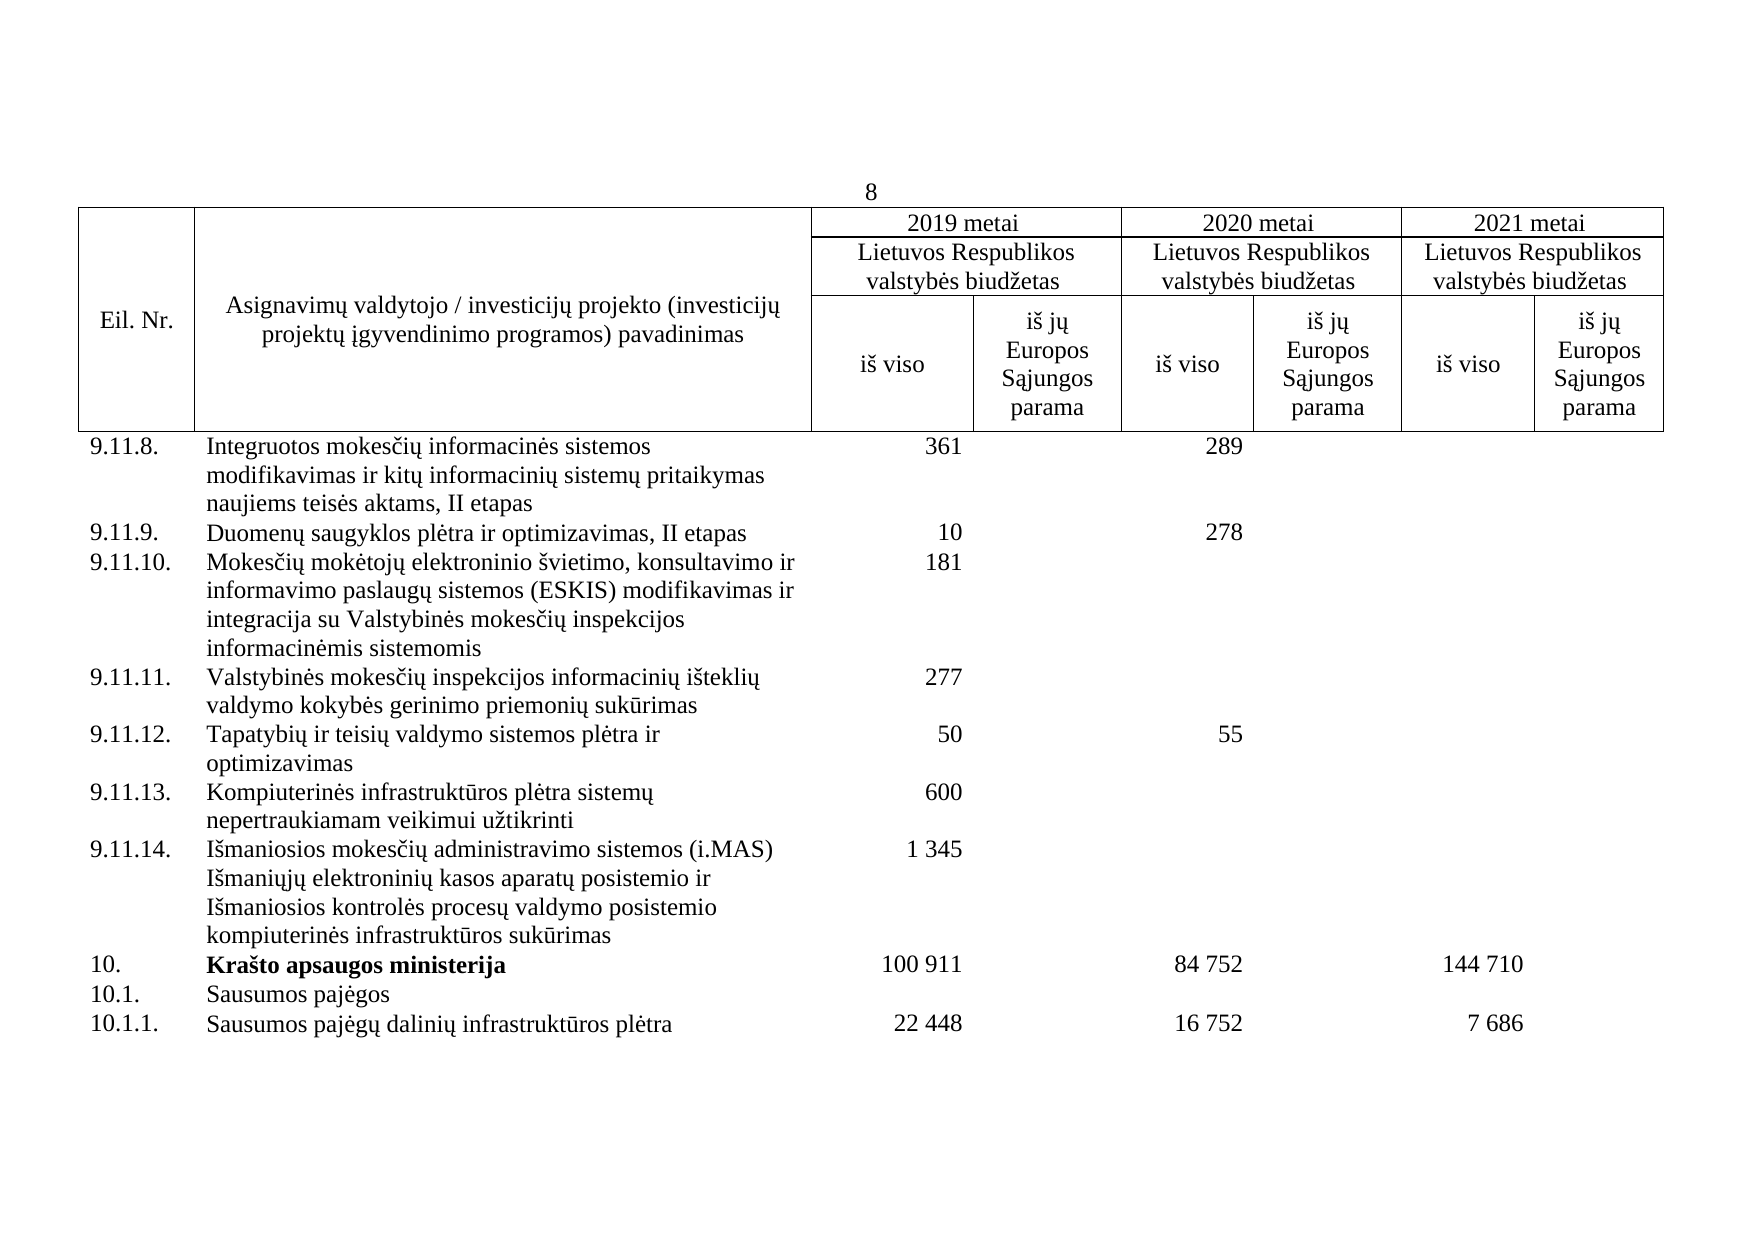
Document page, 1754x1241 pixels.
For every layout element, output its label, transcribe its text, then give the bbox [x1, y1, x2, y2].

table_cell [1254, 777, 1402, 834]
table_cell 16 752 [1121, 1009, 1254, 1038]
table_cell iš jų Europos Sąjungos parama [1535, 296, 1663, 431]
table_header Eil. Nr. [79, 208, 194, 431]
table_cell [973, 547, 1121, 662]
table_cell 181 [811, 547, 973, 662]
table_cell [1535, 1009, 1664, 1038]
table_cell Lietuvos Respublikos valstybės biudžetas [1402, 238, 1663, 295]
table_cell [1535, 979, 1664, 1008]
table_cell [1254, 547, 1402, 662]
table_header 2021 metai [1402, 208, 1663, 236]
table_cell 22 448 [811, 1009, 973, 1038]
table_cell iš jų Europos Sąjungos parama [974, 296, 1121, 431]
table_cell [1254, 719, 1402, 777]
table_cell [973, 979, 1121, 1008]
table_cell Sausumos pajėgų dalinių infrastruktūros plėtra [195, 1009, 811, 1038]
table_header Asignavimų valdytojo / investicijų projekto (investicijų projektų įgyvendinimo programos) pavadinimas [195, 208, 811, 431]
table_cell [1535, 432, 1664, 517]
table_cell 144 710 [1402, 949, 1534, 979]
table_cell iš viso [812, 296, 973, 431]
table_cell [973, 834, 1121, 949]
table_cell [1121, 834, 1254, 949]
table_cell [1535, 662, 1664, 719]
table_cell 7 686 [1402, 1009, 1534, 1038]
table_cell [1254, 1009, 1402, 1038]
table_cell 50 [811, 719, 973, 777]
table_cell [1535, 834, 1664, 949]
table_cell 10. [79, 949, 195, 979]
table_cell [1121, 777, 1254, 834]
table_cell Išmaniosios mokesčių administravimo sistemos (i.MAS) Išmaniųjų elektroninių kasos aparatų posistemio ir Išmaniosios kontrolės procesų valdymo posistemio kompiuterinės infrastruktūros sukūrimas [195, 834, 811, 949]
table_cell 277 [811, 662, 973, 719]
table_cell [973, 432, 1121, 517]
table_cell Tapatybių ir teisių valdymo sistemos plėtra ir optimizavimas [195, 719, 811, 777]
table_cell [1535, 949, 1664, 979]
table_cell 100 911 [811, 949, 973, 979]
table_cell [1402, 777, 1534, 834]
table_cell 10.1. [79, 979, 195, 1008]
table_cell [973, 949, 1121, 979]
table_cell 9.11.9. [79, 517, 195, 547]
table_cell Duomenų saugyklos plėtra ir optimizavimas, II etapas [195, 517, 811, 547]
table_cell [1535, 517, 1664, 547]
table_cell 1 345 [811, 834, 973, 949]
table_cell [1254, 949, 1402, 979]
table_header 2020 metai [1122, 208, 1401, 236]
table_cell Sausumos pajėgos [195, 979, 811, 1008]
table_header 2019 metai [812, 208, 1121, 236]
table_cell Valstybinės mokesčių inspekcijos informacinių išteklių valdymo kokybės gerinimo priemonių sukūrimas [195, 662, 811, 719]
table_cell [973, 1009, 1121, 1038]
table_cell [1254, 517, 1402, 547]
table_cell [1121, 547, 1254, 662]
table_cell 9.11.13. [79, 777, 195, 834]
table_cell iš viso [1402, 296, 1534, 431]
table_cell [1121, 979, 1254, 1008]
table_cell [973, 777, 1121, 834]
table_cell [973, 662, 1121, 719]
table_cell [1121, 662, 1254, 719]
table_cell [1402, 719, 1534, 777]
table_cell Integruotos mokesčių informacinės sistemos modifikavimas ir kitų informacinių sistemų pritaikymas naujiems teisės aktams, II etapas [195, 432, 811, 517]
table_cell 9.11.10. [79, 547, 195, 662]
table_cell 278 [1121, 517, 1254, 547]
table_cell 361 [811, 432, 973, 517]
table_cell 9.11.12. [79, 719, 195, 777]
table_cell [1254, 834, 1402, 949]
table_cell [1535, 719, 1664, 777]
table_cell iš jų Europos Sąjungos parama [1254, 296, 1401, 431]
table_cell 289 [1121, 432, 1254, 517]
table_cell 10 [811, 517, 973, 547]
table_cell [1535, 777, 1664, 834]
table_cell Mokesčių mokėtojų elektroninio švietimo, konsultavimo ir informavimo paslaugų sistemos (ESKIS) modifikavimas ir integracija su Valstybinės mokesčių inspekcijos informacinėmis sistemomis [195, 547, 811, 662]
table_cell Lietuvos Respublikos valstybės biudžetas [812, 238, 1121, 295]
table_cell [1254, 432, 1402, 517]
table_cell [1402, 979, 1534, 1008]
table_cell iš viso [1122, 296, 1253, 431]
table_cell [811, 979, 973, 1008]
table_cell Krašto apsaugos ministerija [195, 949, 811, 979]
table_cell [1402, 432, 1534, 517]
table_cell 9.11.11. [79, 662, 195, 719]
table_cell 55 [1121, 719, 1254, 777]
table_cell Kompiuterinės infrastruktūros plėtra sistemų nepertraukiamam veikimui užtikrinti [195, 777, 811, 834]
table_cell 9.11.8. [79, 432, 195, 517]
table_cell [973, 719, 1121, 777]
table_cell Lietuvos Respublikos valstybės biudžetas [1122, 238, 1401, 295]
table_cell [1402, 662, 1534, 719]
table_cell 9.11.14. [79, 834, 195, 949]
table_cell 10.1.1. [79, 1009, 195, 1038]
table_cell [1535, 547, 1664, 662]
table_cell [973, 517, 1121, 547]
table_cell [1402, 547, 1534, 662]
table_cell [1402, 517, 1534, 547]
table_cell 84 752 [1121, 949, 1254, 979]
table_cell 600 [811, 777, 973, 834]
table_cell [1254, 979, 1402, 1008]
table_cell [1402, 834, 1534, 949]
table_cell [1254, 662, 1402, 719]
